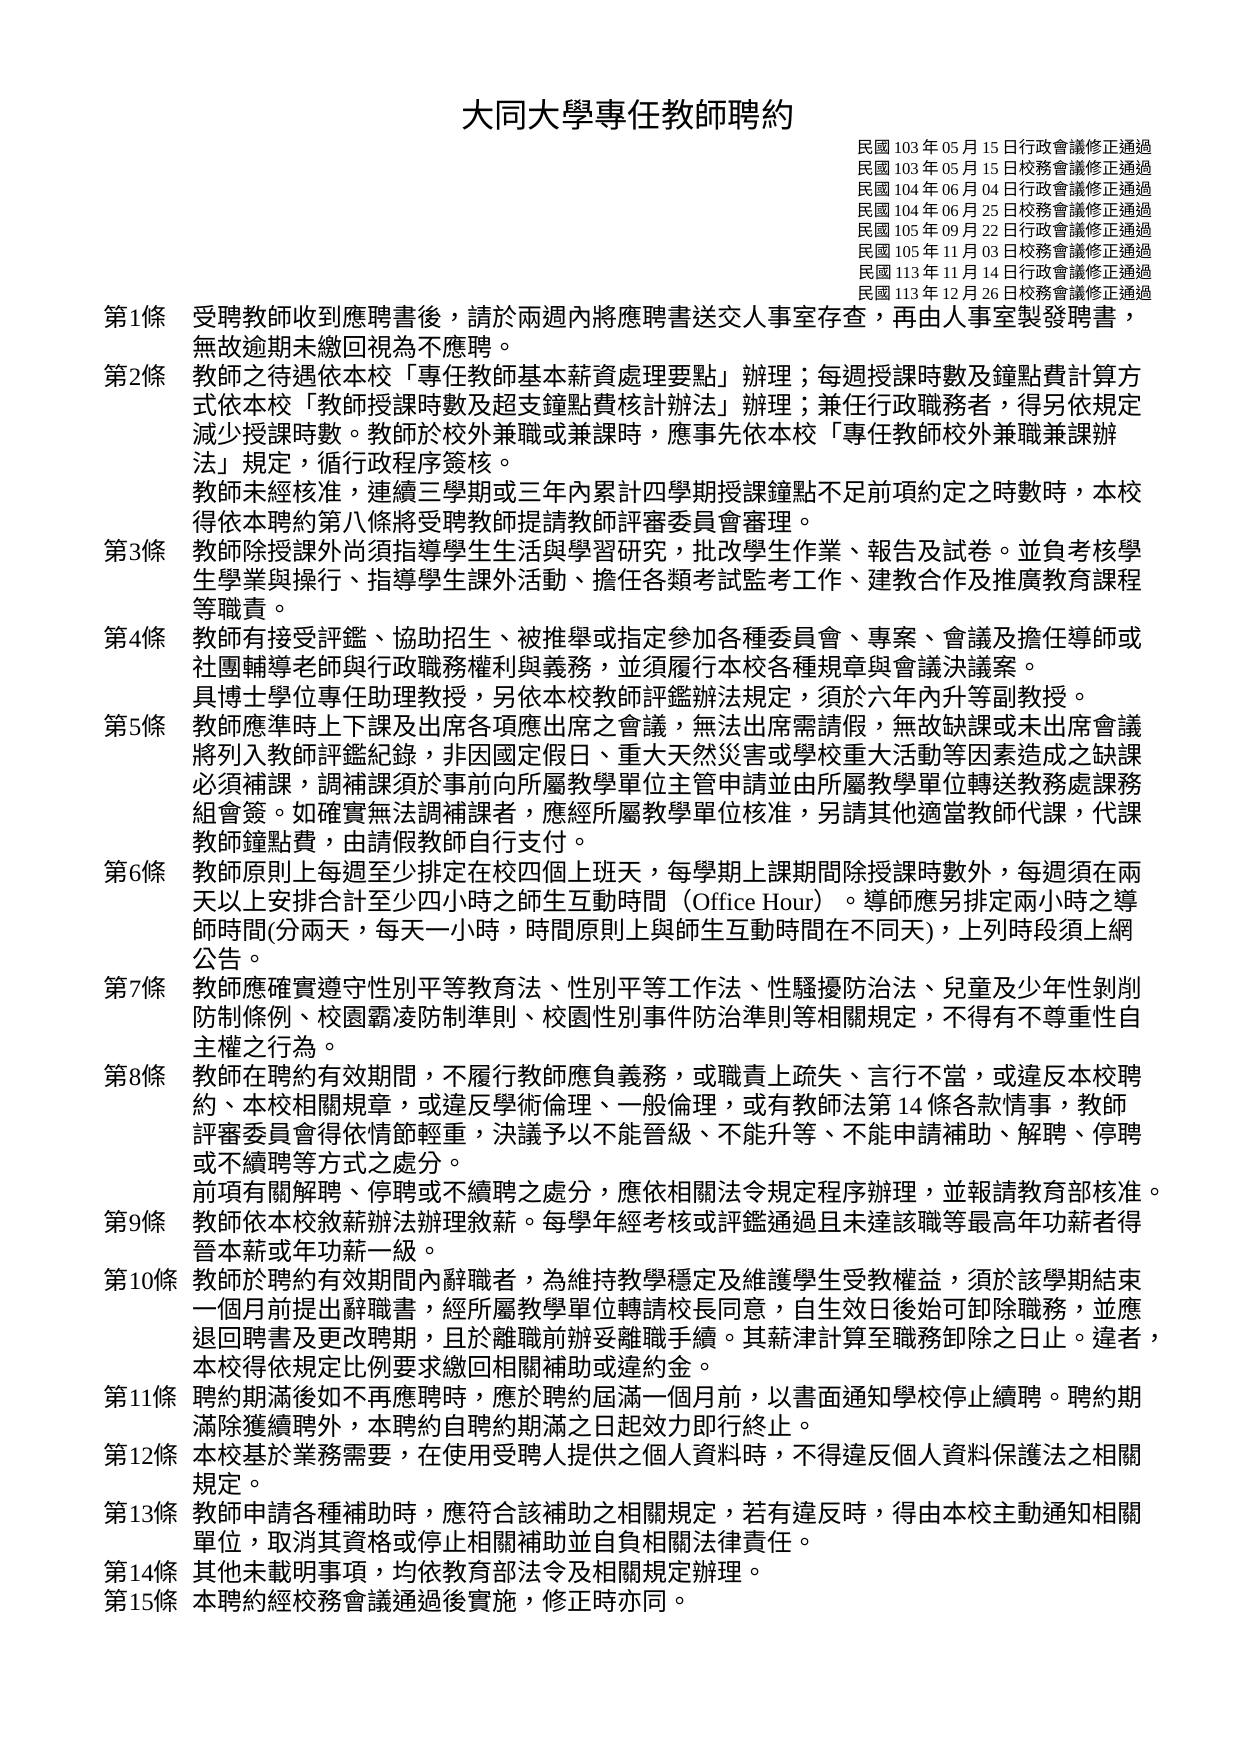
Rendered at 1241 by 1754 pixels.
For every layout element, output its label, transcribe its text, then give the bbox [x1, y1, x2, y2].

list 教師於聘約有效期間內辭職者，為維持教學穩定及維護學生受教權益，須於該學期結束一個月前提出辭職書，經所屬教學單位轉請校長同意，自生效日後始可卸除職務，並應退回聘書及更改聘期，且於離職前辦妥離職手續。其薪津計算至職務卸除之日止。違者，本校得依規定比例要求繳回相關補助或違約金。 [103, 1266, 1152, 1383]
list 教師依本校敘薪辦法辦理敘薪。每學年經考核或評鑑通過且未達該職等最高年功薪者得晉本薪或年功薪一級。 [103, 1208, 1152, 1266]
text 教師未經核准，連續三學期或三年內累計四學期授課鐘點不足前項約定之時數時，本校得依本聘約第八條將受聘教師提請教師評審委員會審理。 [192, 478, 1152, 537]
list 教師在聘約有效期間，不履行教師應負義務，或職責上疏失、言行不當，或違反本校聘約、本校相關規章，或違反學術倫理、一般倫理，或有教師法第14條各款情事，教師評審委員會得依情節輕重，決議予以不能晉級、不能升等、不能申請補助、解聘、停聘或不續聘等方式之處分。 [103, 1062, 1152, 1178]
list 本校基於業務需要，在使用受聘人提供之個人資料時，不得違反個人資料保護法之相關規定。 [103, 1441, 1152, 1499]
text 民國105年11月03日校務會議修正通過 [103, 241, 1152, 262]
list 教師應準時上下課及出席各項應出席之會議，無法出席需請假，無故缺課或未出席會議將列入教師評鑑紀錄，非因國定假日、重大天然災害或學校重大活動等因素造成之缺課必須補課，調補課須於事前向所屬教學單位主管申請並由所屬教學單位轉送教務處課務組會簽。如確實無法調補課者，應經所屬教學單位核准，另請其他適當教師代課，代課教師鐘點費，由請假教師自行支付。 [103, 712, 1152, 858]
text 民國113年11月14日行政會議修正通過 [103, 262, 1152, 283]
list 受聘教師收到應聘書後，請於兩週內將應聘書送交人事室存查，再由人事室製發聘書，無故逾期未繳回視為不應聘。 [103, 303, 1152, 362]
text 民國105年09月22日行政會議修正通過 [103, 220, 1152, 241]
list 教師之待遇依本校「專任教師基本薪資處理要點」辦理；每週授課時數及鐘點費計算方式依本校「教師授課時數及超支鐘點費核計辦法」辦理；兼任行政職務者，得另依規定減少授課時數。教師於校外兼職或兼課時，應事先依本校「專任教師校外兼職兼課辦法」規定，循行政程序簽核。 [103, 362, 1152, 478]
text 民國104年06月25日校務會議修正通過 [103, 199, 1152, 220]
text 大同大學專任教師聘約 [103, 89, 1152, 137]
text 民國104年06月04日行政會議修正通過 [103, 178, 1152, 199]
list 其他未載明事項，均依教育部法令及相關規定辦理。 [103, 1558, 1152, 1587]
list 教師應確實遵守性別平等教育法、性別平等工作法、性騷擾防治法、兒童及少年性剝削防制條例、校園霸凌防制準則、校園性別事件防治準則等相關規定，不得有不尊重性自主權之行為。 [103, 974, 1152, 1062]
text 前項有關解聘、停聘或不續聘之處分，應依相關法令規定程序辦理，並報請教育部核准。 [192, 1178, 1152, 1208]
text 民國103年05月15日校務會議修正通過 [103, 158, 1152, 178]
list 教師除授課外尚須指導學生生活與學習研究，批改學生作業、報告及試卷。並負考核學生學業與操行、指導學生課外活動、擔任各類考試監考工作、建教合作及推廣教育課程等職責。 [103, 537, 1152, 624]
list 教師有接受評鑑、協助招生、被推舉或指定參加各種委員會、專案、會議及擔任導師或社團輔導老師與行政職務權利與義務，並須履行本校各種規章與會議決議案。 具博士學位專任助理教授，另依本校教師評鑑辦法規定，須於六年內升等副教授。 [103, 624, 1152, 712]
list 聘約期滿後如不再應聘時，應於聘約屆滿一個月前，以書面通知學校停止續聘。聘約期滿除獲續聘外，本聘約自聘約期滿之日起效力即行終止。 [103, 1383, 1152, 1441]
text 民國113年12月26日校務會議修正通過 [103, 283, 1152, 303]
list 本聘約經校務會議通過後實施，修正時亦同。 [103, 1587, 1152, 1616]
list 教師申請各種補助時，應符合該補助之相關規定，若有違反時，得由本校主動通知相關單位，取消其資格或停止相關補助並自負相關法律責任。 [103, 1499, 1152, 1558]
list 教師原則上每週至少排定在校四個上班天，每學期上課期間除授課時數外，每週須在兩天以上安排合計至少四小時之師生互動時間（Office Hour）。導師應另排定兩小時之導師時間(分兩天，每天一小時，時間原則上與師生互動時間在不同天)，上列時段須上網公告。 [103, 858, 1152, 974]
text 民國103年05月15日行政會議修正通過 [103, 137, 1152, 158]
